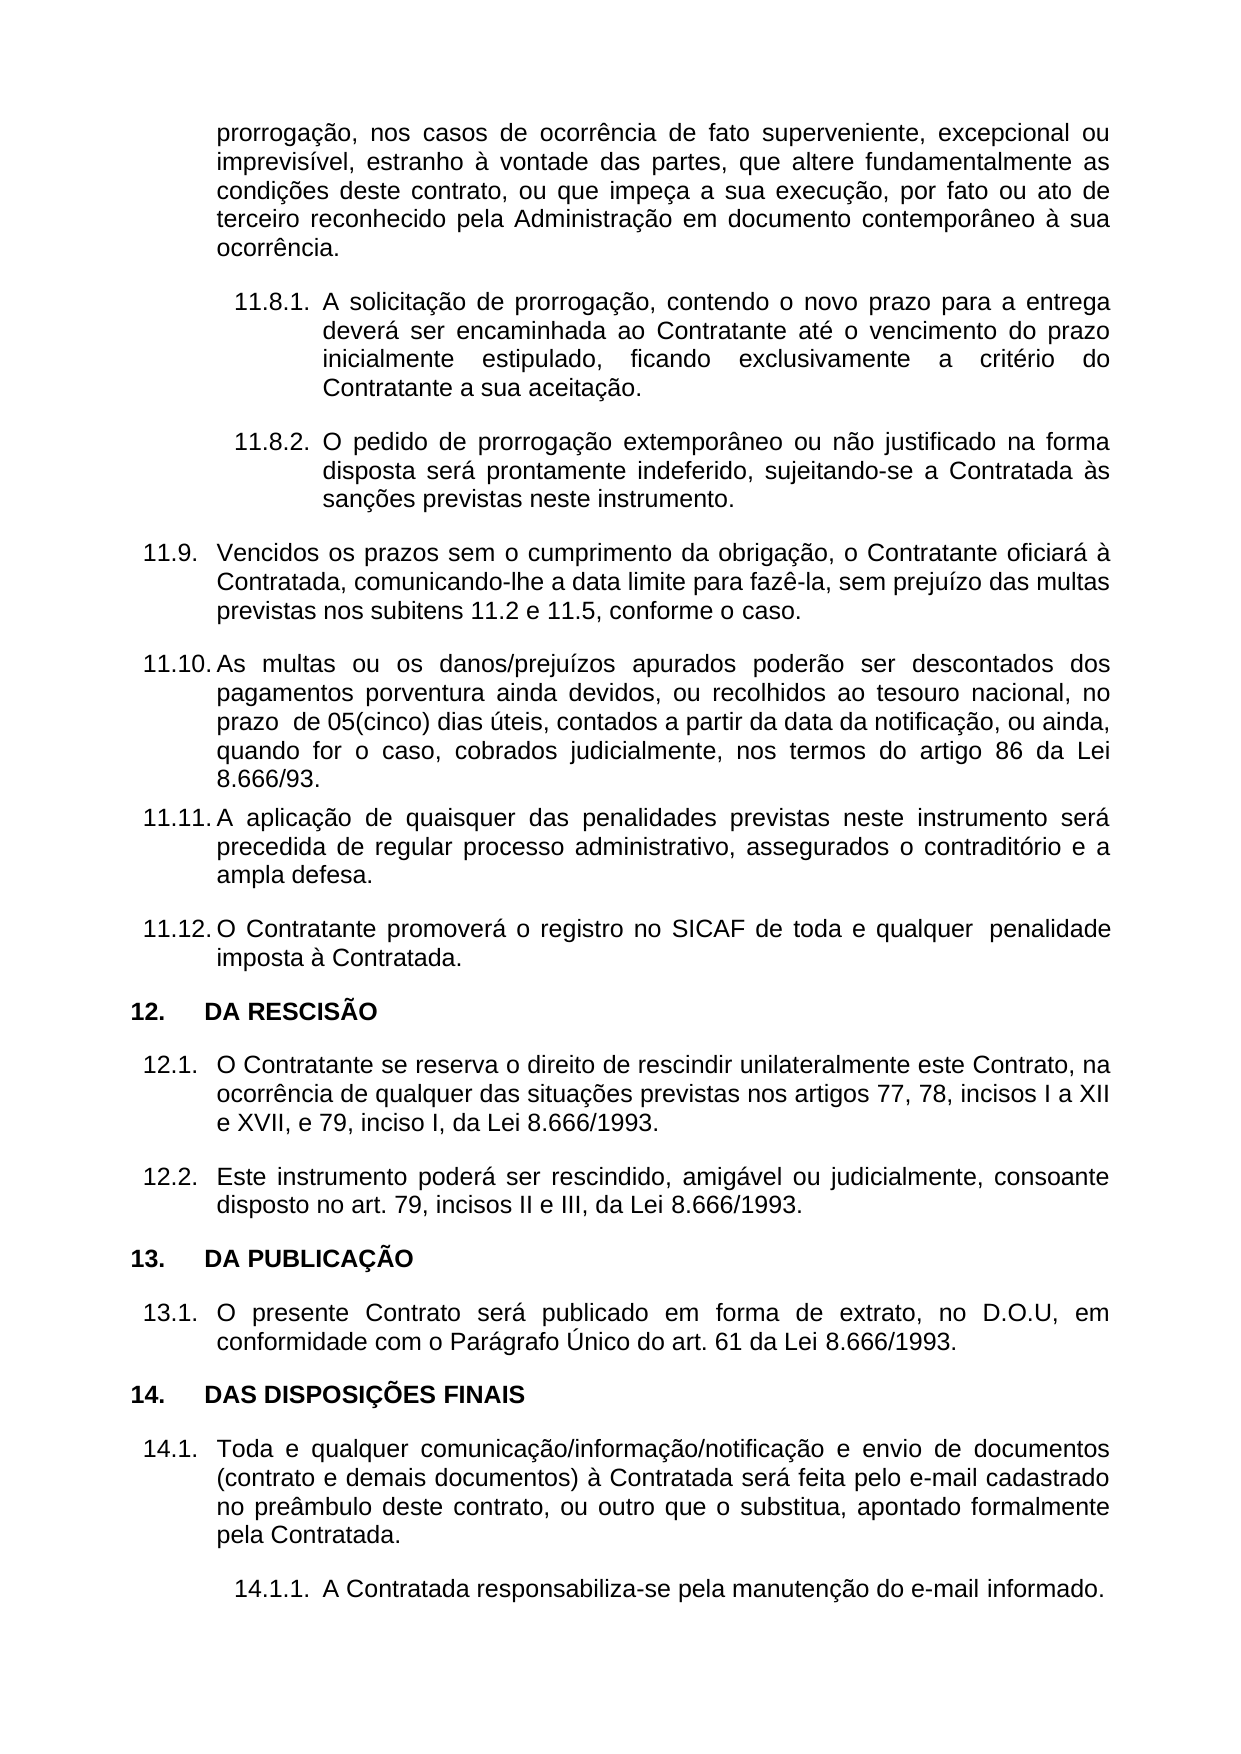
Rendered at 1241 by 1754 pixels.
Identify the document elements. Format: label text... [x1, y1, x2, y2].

list A solicitação de prorrogação, contendo o novo prazo para a entrega deverá ser encaminhada ao Contratante até o vencimento do prazo inicialmente estipulado, ficando exclusivamente a critério do Contratante a sua aceitação. [234, 287, 1112, 402]
list A aplicação de quaisquer das penalidades previstas neste instrumento será precedida de regular processo administrativo, assegurados o contraditório e a ampla defesa. [143, 803, 1112, 889]
list O presente Contrato será publicado em forma de extrato, no D.O.U, em conformidade com o Parágrafo Único do art. 61 da Lei 8.666/1993. [143, 1298, 1111, 1355]
list Vencidos os prazos sem o cumprimento da obrigação, o Contratante oficiará à Contratada, comunicando-lhe a data limite para fazê-la, sem prejuízo das multas previstas nos subitens 11.2 e 11.5, conforme o caso. [143, 538, 1112, 624]
list Toda e qualquer comunicação/informação/notificação e envio de documentos (contrato e demais documentos) à Contratada será feita pelo e-mail cadastrado no preâmbulo deste contrato, ou outro que o substitua, apontado formalmente pela Contratada. [143, 1434, 1112, 1549]
list A Contratada responsabiliza-se pela manutenção do e-mail informado. [234, 1574, 1122, 1603]
subtitle DA PUBLICAÇÃO [130, 1244, 1122, 1273]
list O Contratante promoverá o registro no SICAF de toda e qualquer penalidade imposta à Contratada. [143, 914, 1112, 971]
list O Contratante se reserva o direito de rescindir unilateralmente este Contrato, na ocorrência de qualquer das situações previstas nos artigos 77, 78, incisos I a XII e XVII, e 79, inciso I, da Lei 8.666/1993. [143, 1050, 1112, 1136]
list prorrogação, nos casos de ocorrência de fato superveniente, excepcional ou imprevisível, estranho à vontade das partes, que altere fundamentalmente as condições deste contrato, ou que impeça a sua execução, por fato ou ato de terceiro reconhecido pela Administração em documento contemporâneo à sua ocorrência. [143, 118, 1112, 262]
subtitle DA RESCISÃO [130, 996, 1122, 1025]
list Este instrumento poderá ser rescindido, amigável ou judicialmente, consoante disposto no art. 79, incisos II e III, da Lei 8.666/1993. [143, 1161, 1111, 1219]
list As multas ou os danos/prejuízos apurados poderão ser descontados dos pagamentos porventura ainda devidos, ou recolhidos ao tesouro nacional, no prazo de 05(cinco) dias úteis, contados a partir da data da notificação, ou ainda, quando for o caso, cobrados judicialmente, nos termos do artigo 86 da Lei 8.666/93. [143, 649, 1112, 793]
subtitle DAS DISPOSIÇÕES FINAIS [130, 1380, 1122, 1409]
list O pedido de prorrogação extemporâneo ou não justificado na forma disposta será prontamente indeferido, sujeitando-se a Contratada às sanções previstas neste instrumento. [234, 427, 1112, 513]
